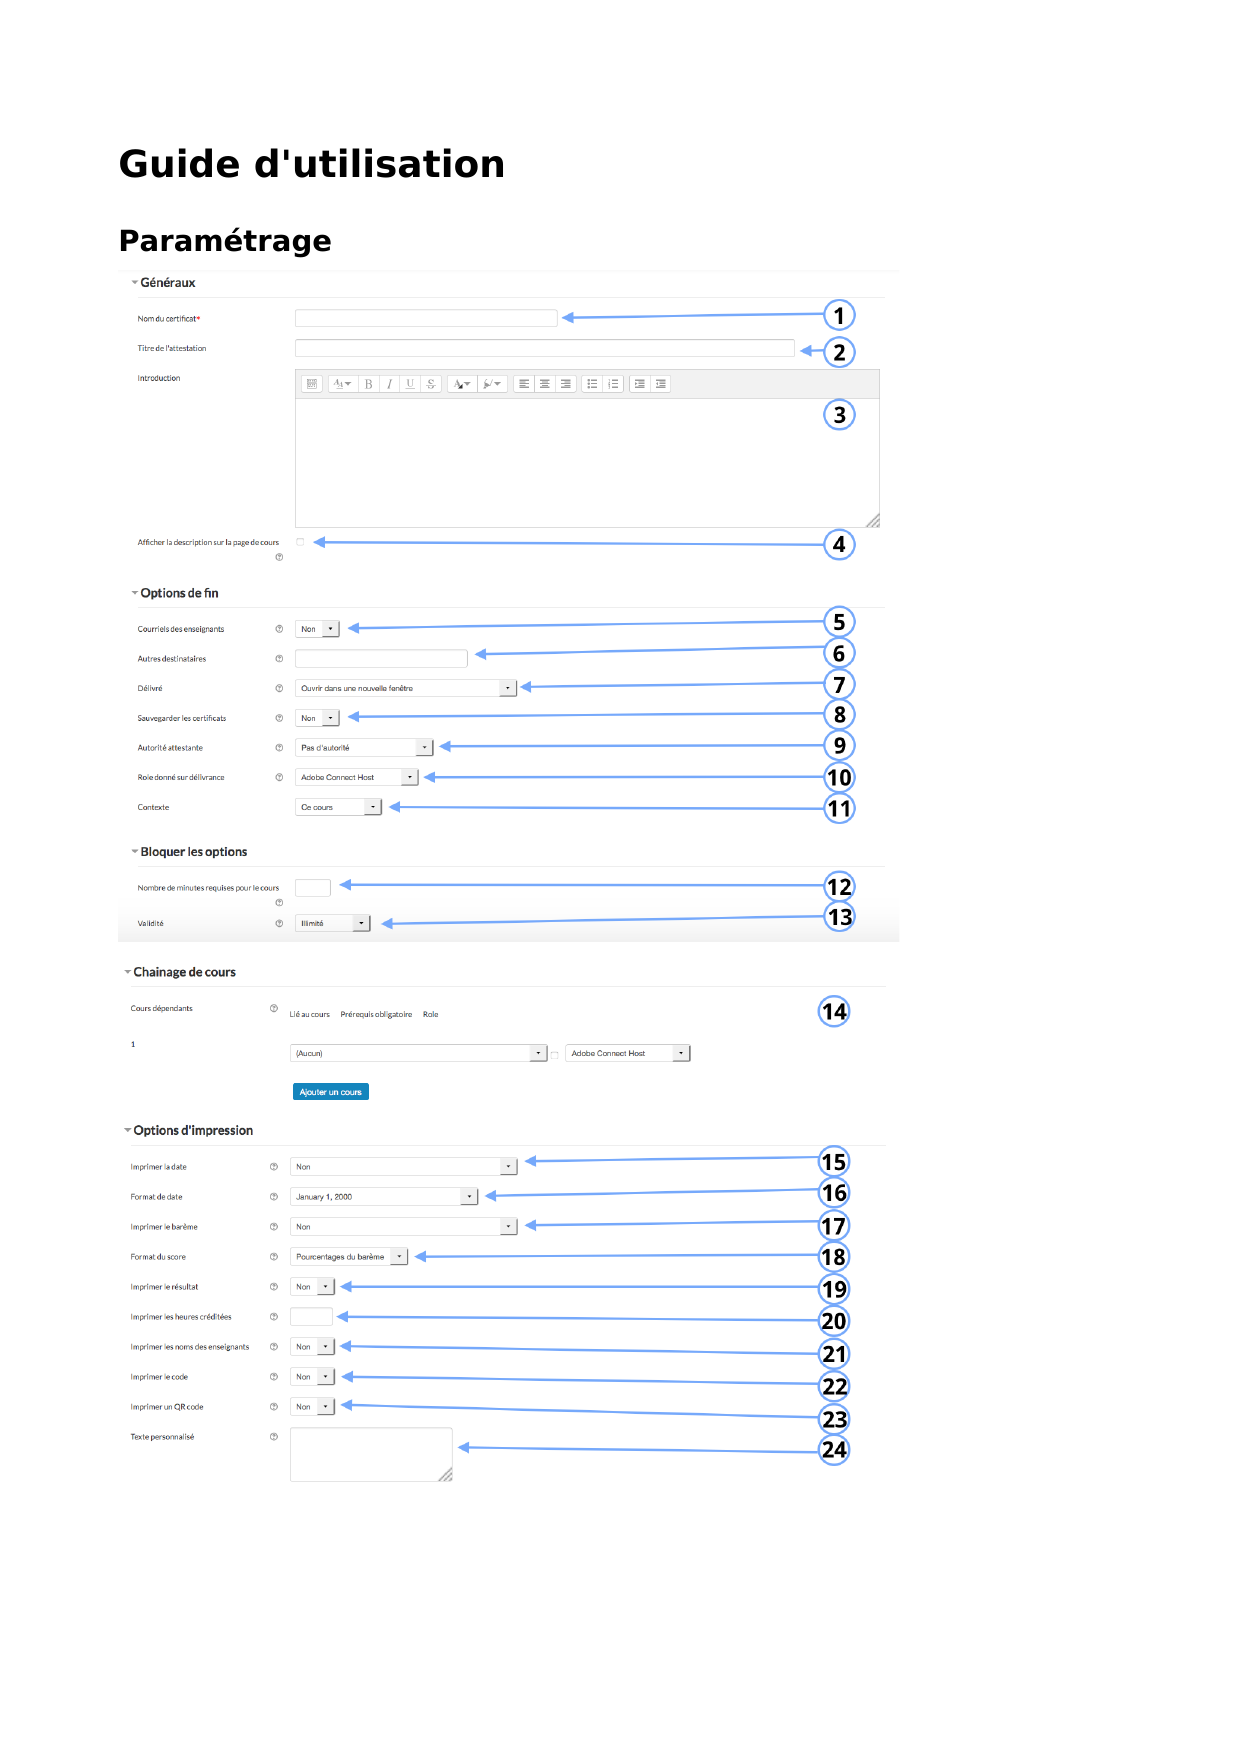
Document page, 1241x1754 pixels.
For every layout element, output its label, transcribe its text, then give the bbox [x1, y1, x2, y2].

subtitle Paramétrage [118, 224, 1122, 258]
subtitle Guide d'utilisation [118, 143, 1122, 187]
picture [118, 270, 900, 942]
picture [118, 954, 900, 1501]
